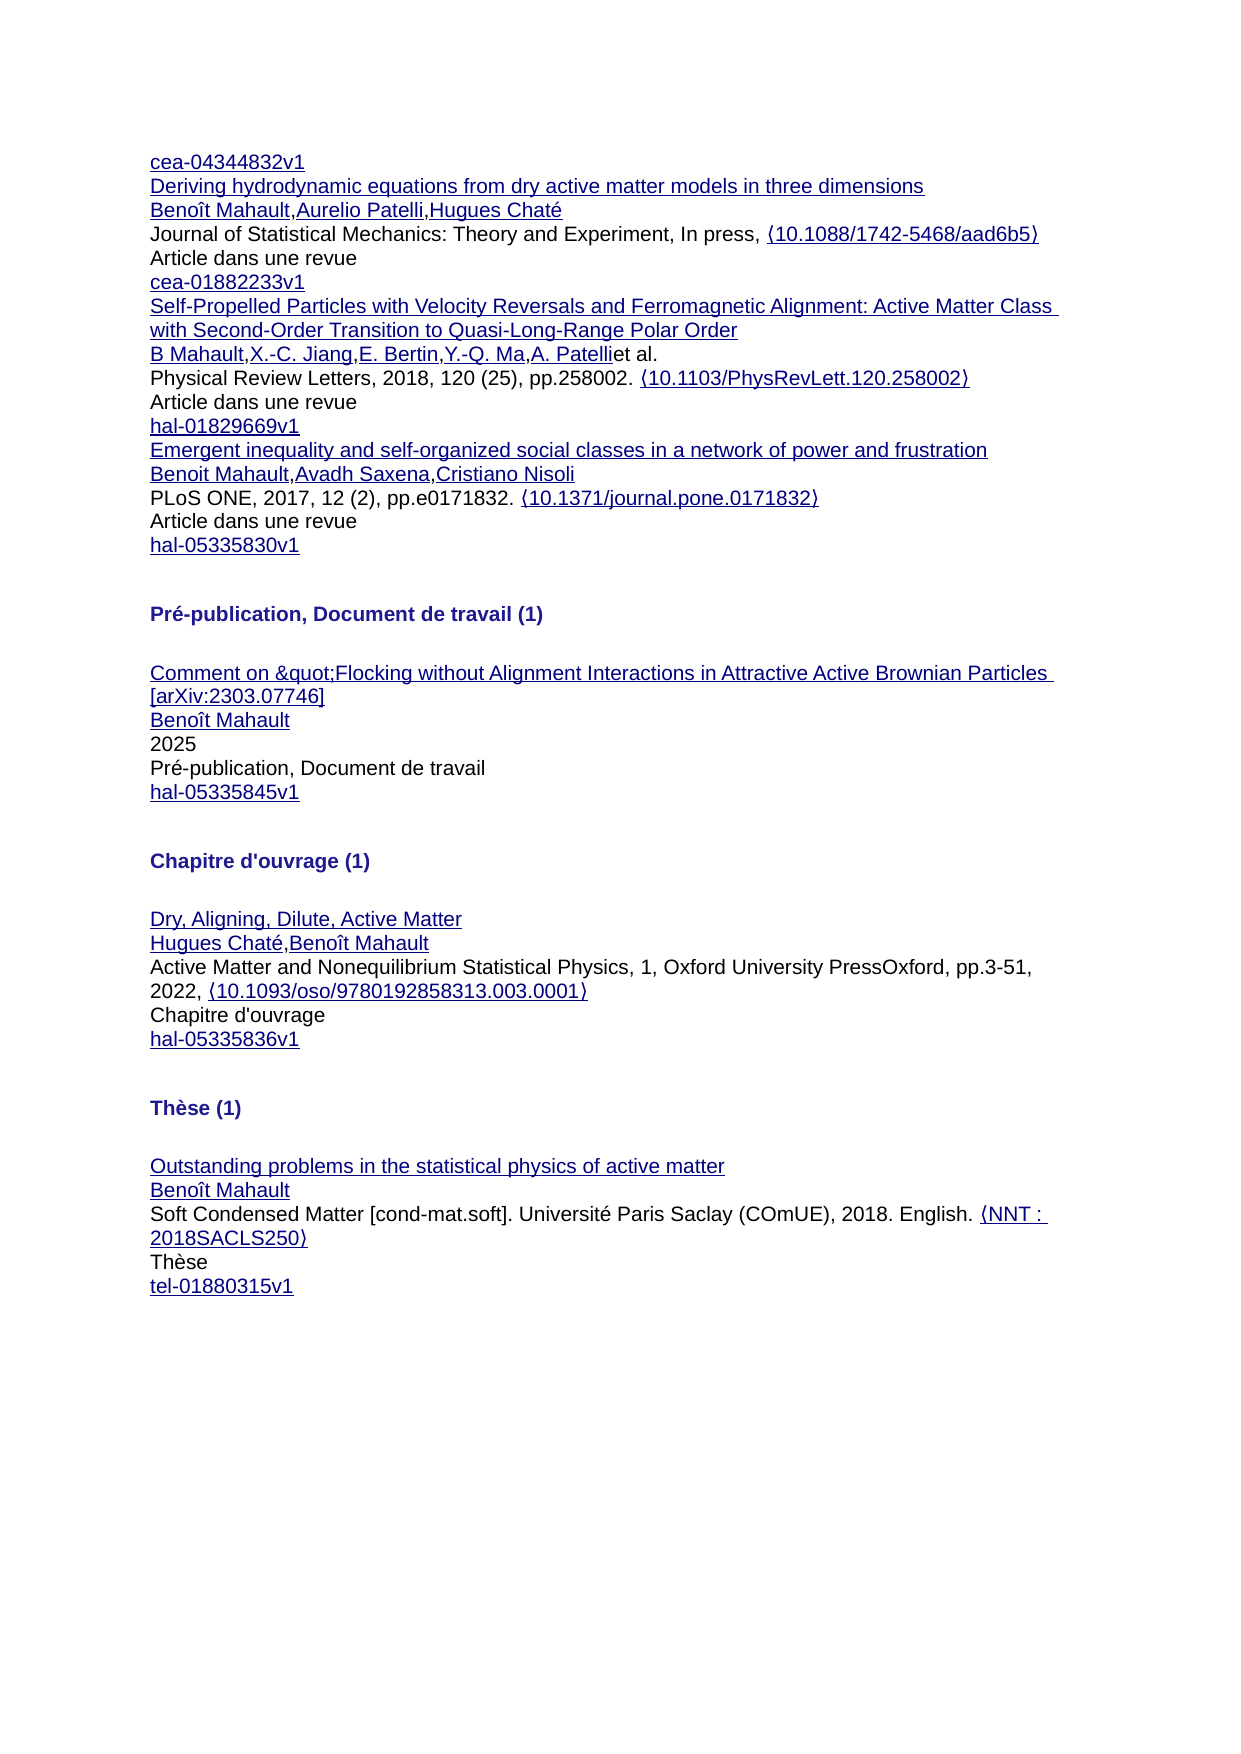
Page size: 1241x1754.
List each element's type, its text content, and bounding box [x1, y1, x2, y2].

table_cell Self-Propelled Particles with Velocity Reversals and Ferromagnetic Alignment: Active Matter Class with Second-Order Transition to Quasi-Long-Range Polar Order B Mahault,X.-C. Jiang,E. Bertin,Y.-Q. Ma,A. Patelliet al. Physical Review Letters, 2018, 120 (25), pp.258002. ⟨10.1103/PhysRevLett.120.258002⟩ Article dans une revue hal-01829669v1 [150, 294, 1090, 437]
table_header Comment on &quot;Flocking without Alignment Interactions in Attractive Active Brownian Particles [arXiv:2303.07746] Benoît Mahault 2025 Pré-publication, Document de travail hal-05335845v1 [150, 660, 1090, 804]
table_cell Deriving hydrodynamic equations from dry active matter models in three dimensions Benoît Mahault,Aurelio Patelli,Hugues Chaté Journal of Statistical Mechanics: Theory and Experiment, In press, ⟨10.1088/1742-5468/aad6b5⟩ Article dans une revue cea-01882233v1 [150, 174, 1090, 294]
subtitle Thèse (1) [150, 1096, 1090, 1120]
table_header Dry, Aligning, Dilute, Active Matter Hugues Chaté,Benoît Mahault Active Matter and Nonequilibrium Statistical Physics, 1, Oxford University PressOxford, pp.3-51, 2022, ⟨10.1093/oso/9780192858313.003.0001⟩ Chapitre d'ouvrage hal-05335836v1 [150, 907, 1090, 1051]
table_cell Emergent inequality and self-organized social classes in a network of power and frustration Benoit Mahault,Avadh Saxena,Cristiano Nisoli PLoS ONE, 2017, 12 (2), pp.e0171832. ⟨10.1371/journal.pone.0171832⟩ Article dans une revue hal-05335830v1 [150, 438, 1090, 557]
table_header Outstanding problems in the statistical physics of active matter Benoît Mahault Soft Condensed Matter [cond-mat.soft]. Université Paris Saclay (COmUE), 2018. English. ⟨NNT : 2018SACLS250⟩ Thèse tel-01880315v1 [150, 1154, 1090, 1298]
subtitle Pré-publication, Document de travail (1) [150, 602, 1090, 626]
table_cell cea-04344832v1 [150, 150, 1090, 174]
subtitle Chapitre d'ouvrage (1) [150, 849, 1090, 873]
